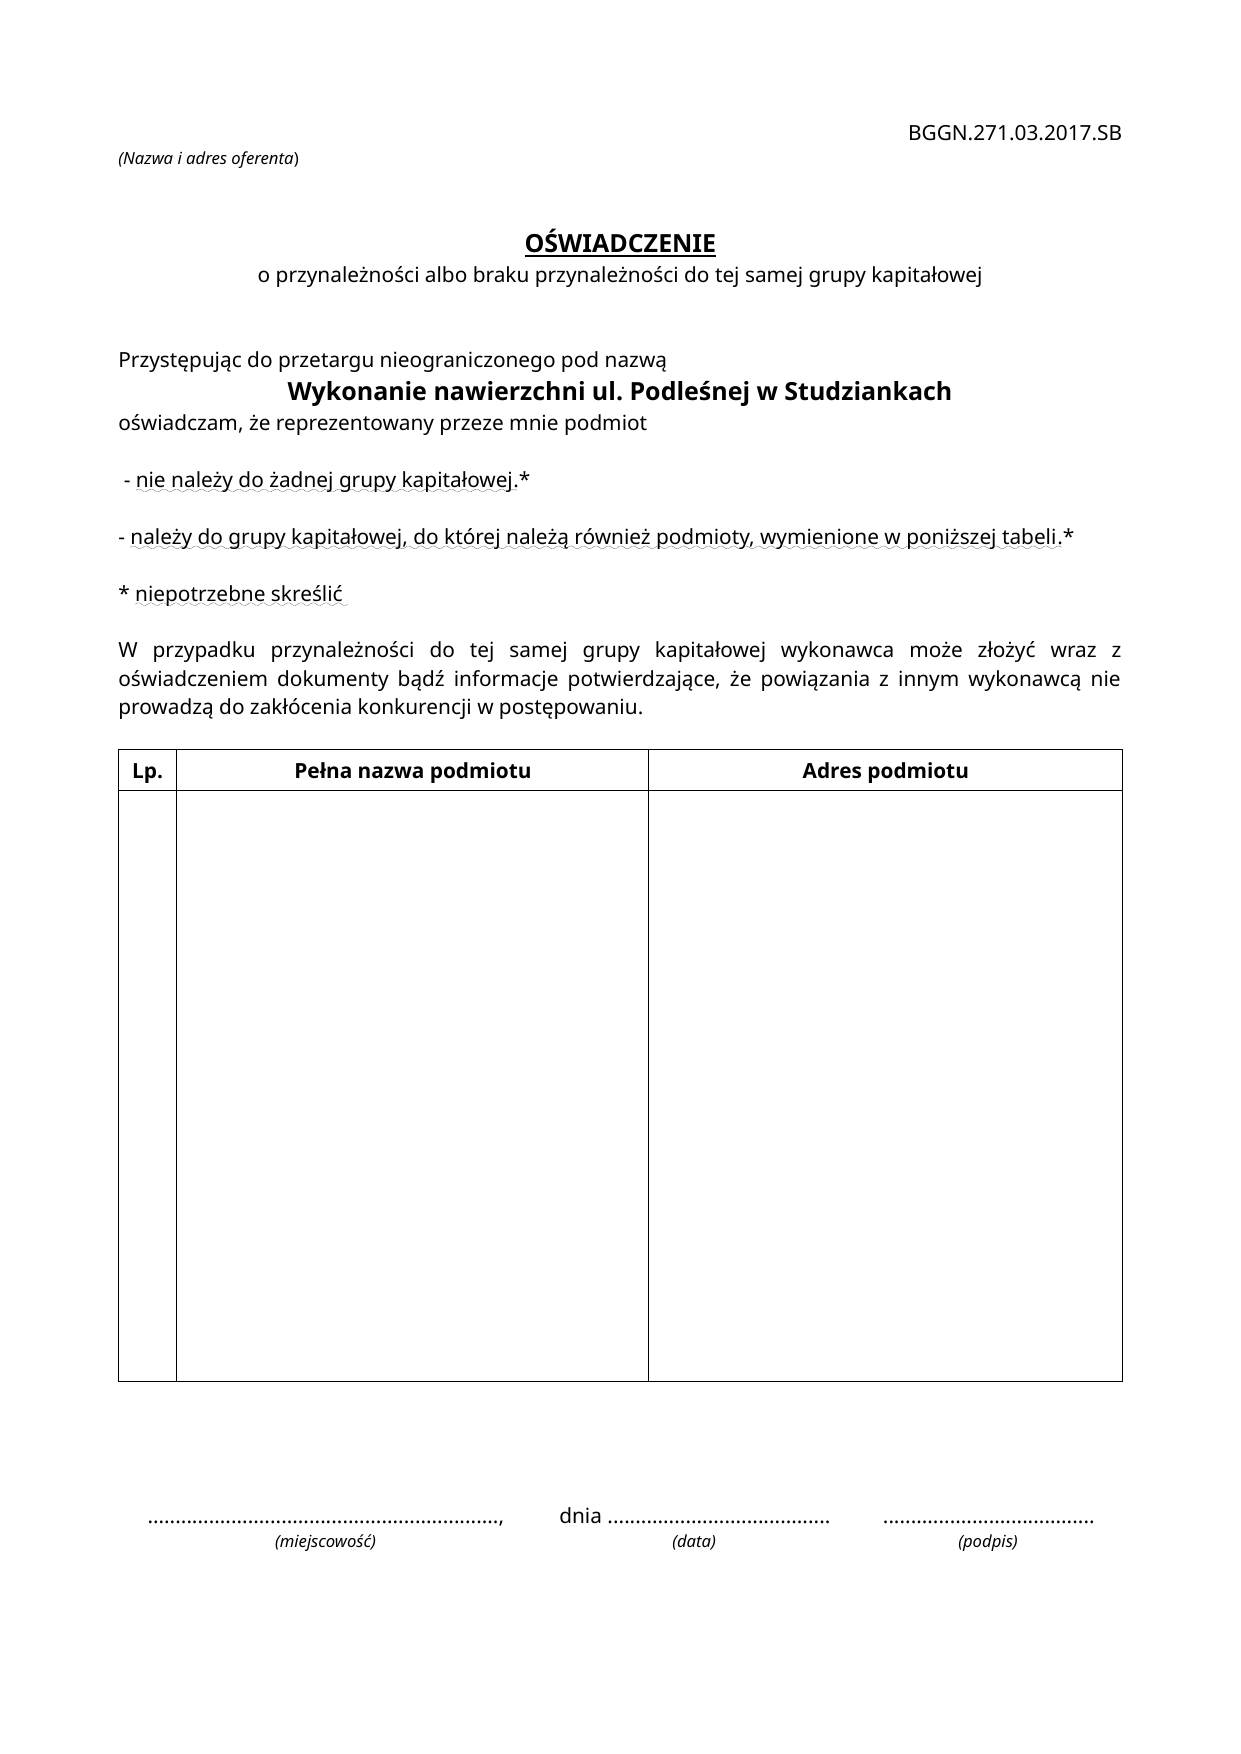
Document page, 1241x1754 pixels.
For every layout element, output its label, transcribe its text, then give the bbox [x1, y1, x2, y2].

table_cell [119, 791, 176, 1381]
text oświadczam, że reprezentowany przeze mnie podmiot [118, 408, 1122, 436]
text (Nazwa i adres oferenta) [118, 147, 1122, 169]
text Przystępując do przetargu nieograniczonego pod nazwą [118, 346, 1122, 374]
text - nie należy do żadnej grupy kapitałowej.* [118, 465, 1122, 493]
text - należy do grupy kapitałowej, do której należą również podmioty, wymienione w poniższej tabeli.* [118, 522, 1122, 550]
text W przypadku przynależności do tej samej grupy kapitałowej wykonawca może złożyć wraz z oświadczeniem dokumenty bądź informacje potwierdzające, że powiązania z innym wykonawcą nie prowadzą do zakłócenia konkurencji w postępowaniu. [118, 636, 1122, 721]
table_header ...................................... (podpis) [856, 1496, 1122, 1558]
text o przynależności albo braku przynależności do tej samej grupy kapitałowej [118, 260, 1122, 289]
table_header Pełna nazwa podmiotu [177, 750, 648, 790]
table_cell [177, 791, 648, 1381]
text OŚWIADCZENIE [118, 226, 1122, 260]
table_header ..............................................................., (miejscowość) [118, 1496, 534, 1558]
text * niepotrzebne skreślić [118, 579, 1122, 607]
table_cell [649, 791, 1122, 1381]
table_header Adres podmiotu [649, 750, 1122, 790]
text BGGN.271.03.2017.SB [118, 118, 1122, 147]
table_header Lp. [119, 750, 176, 790]
table_header dnia ........................................ (data) [534, 1496, 856, 1558]
text Wykonanie nawierzchni ul. Podleśnej w Studziankach [118, 374, 1122, 408]
